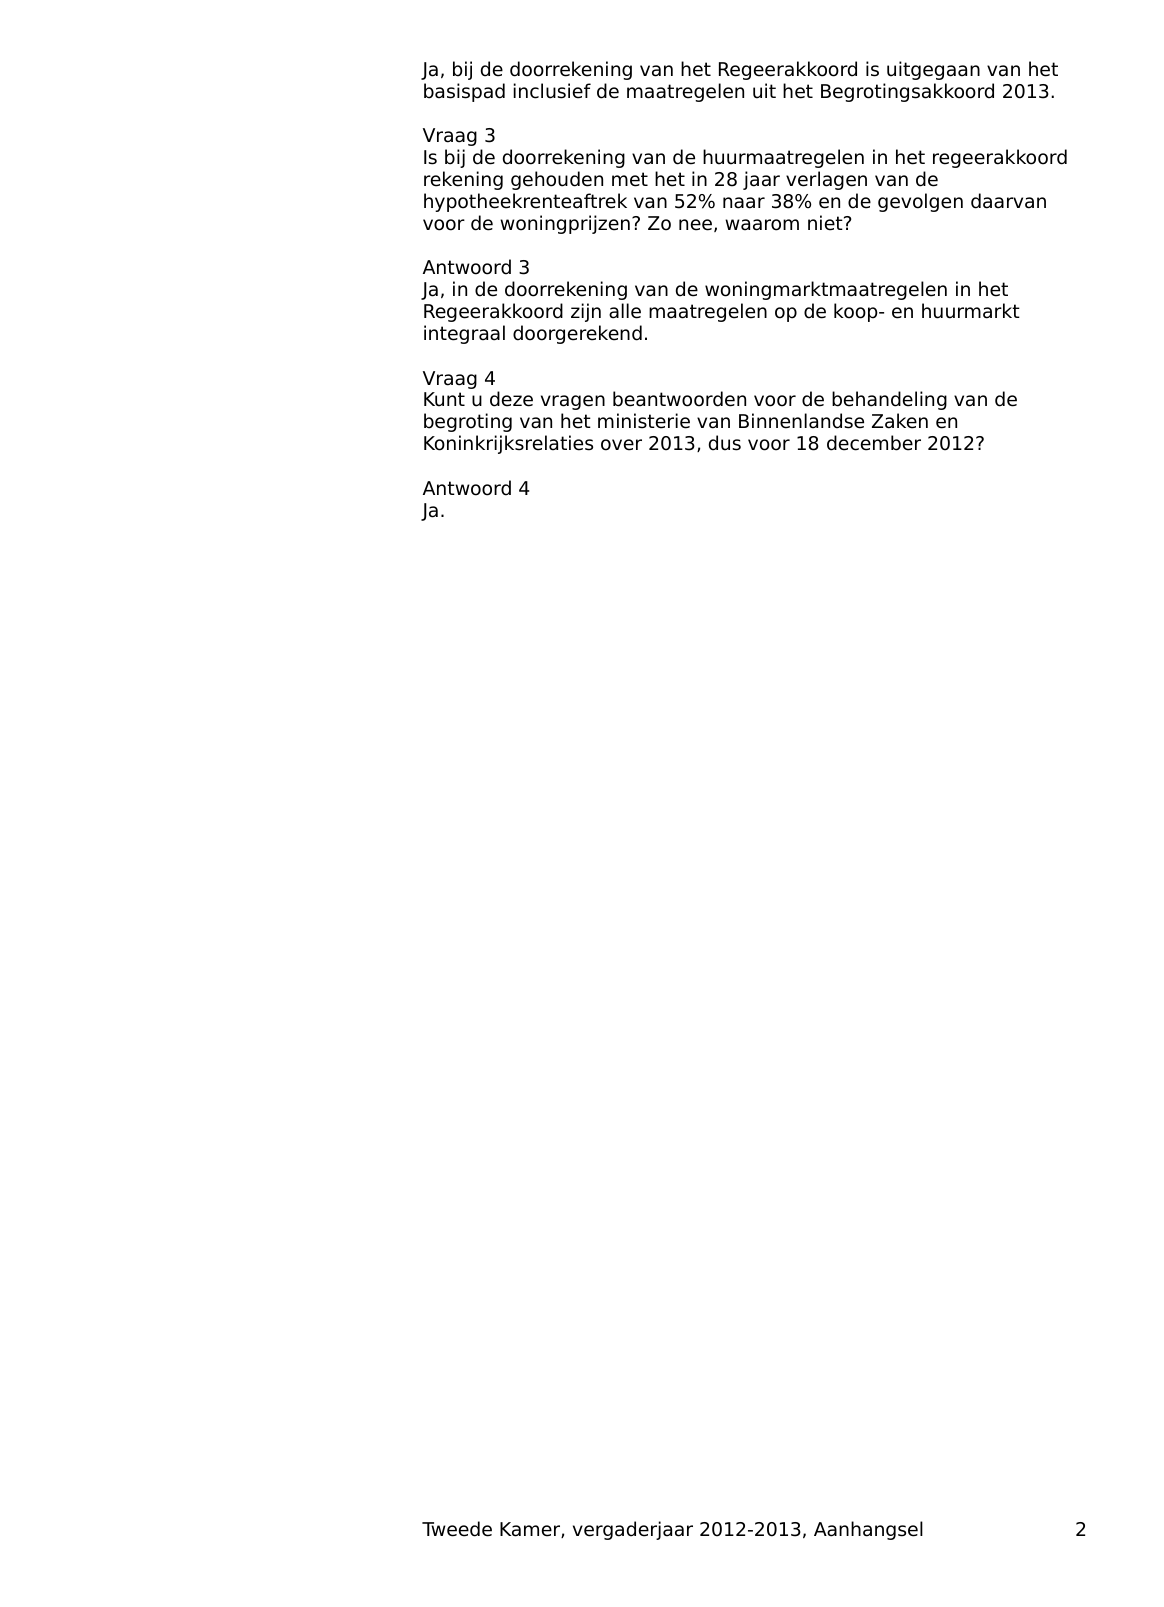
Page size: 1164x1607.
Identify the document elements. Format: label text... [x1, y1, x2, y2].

text Ja. [422, 499, 1087, 521]
text Vraag 3 [422, 125, 1087, 147]
text Ja, bij de doorrekening van het Regeerakkoord is uitgegaan van het basispad inclusief de maatregelen uit het Begrotingsakkoord 2013. [422, 59, 1087, 103]
text Antwoord 3 [422, 257, 1087, 279]
text Ja, in de doorrekening van de woningmarktmaatregelen in het Regeerakkoord zijn alle maatregelen op de koop- en huurmarkt integraal doorgerekend. [422, 279, 1087, 345]
text Is bij de doorrekening van de huurmaatregelen in het regeerakkoord rekening gehouden met het in 28 jaar verlagen van de hypotheekrenteaftrek van 52% naar 38% en de gevolgen daarvan voor de woningprijzen? Zo nee, waarom niet? [422, 147, 1087, 235]
text Vraag 4 [422, 367, 1087, 389]
text Antwoord 4 [422, 477, 1087, 499]
text Kunt u deze vragen beantwoorden voor de behandeling van de begroting van het ministerie van Binnenlandse Zaken en Koninkrijksrelaties over 2013, dus voor 18 december 2012? [422, 389, 1087, 455]
